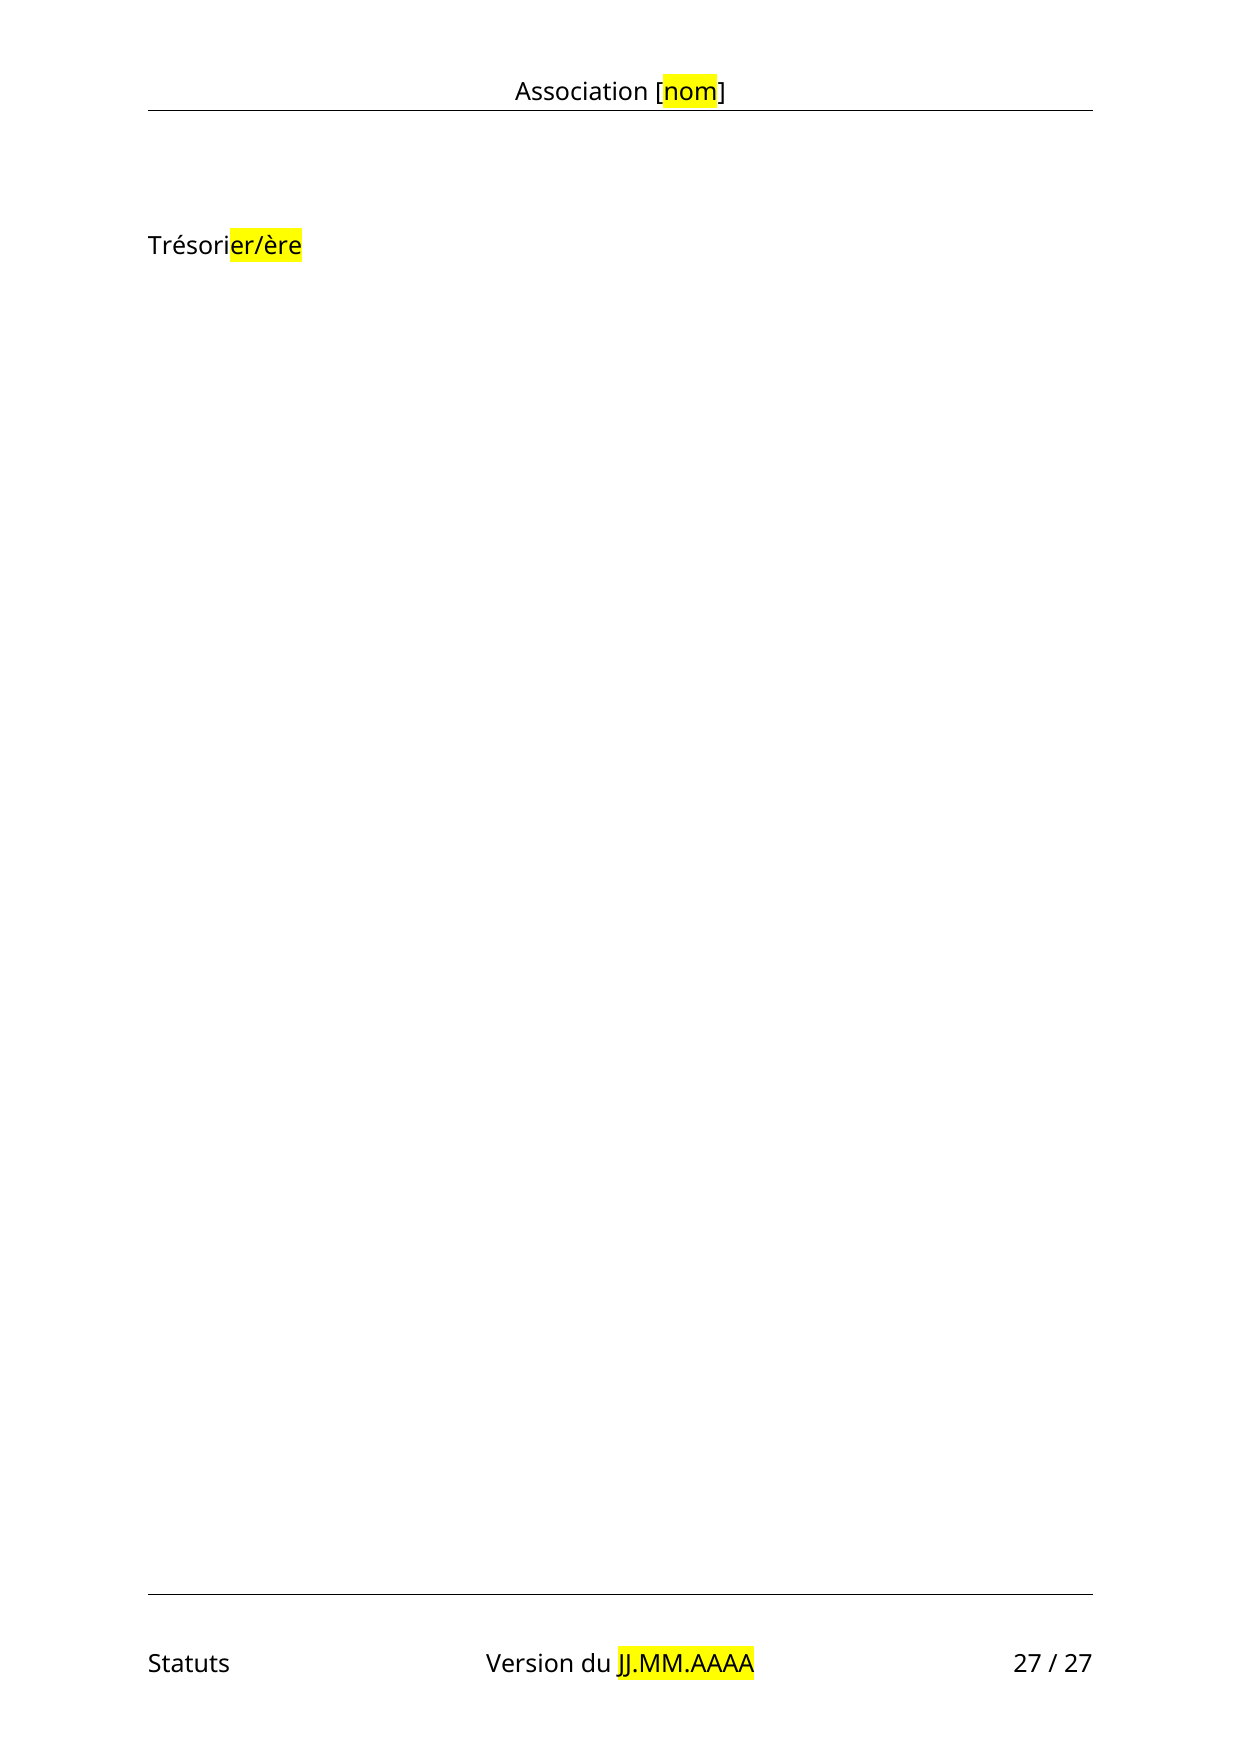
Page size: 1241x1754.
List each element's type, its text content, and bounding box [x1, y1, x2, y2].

text Trésorier/ère [148, 228, 1093, 262]
